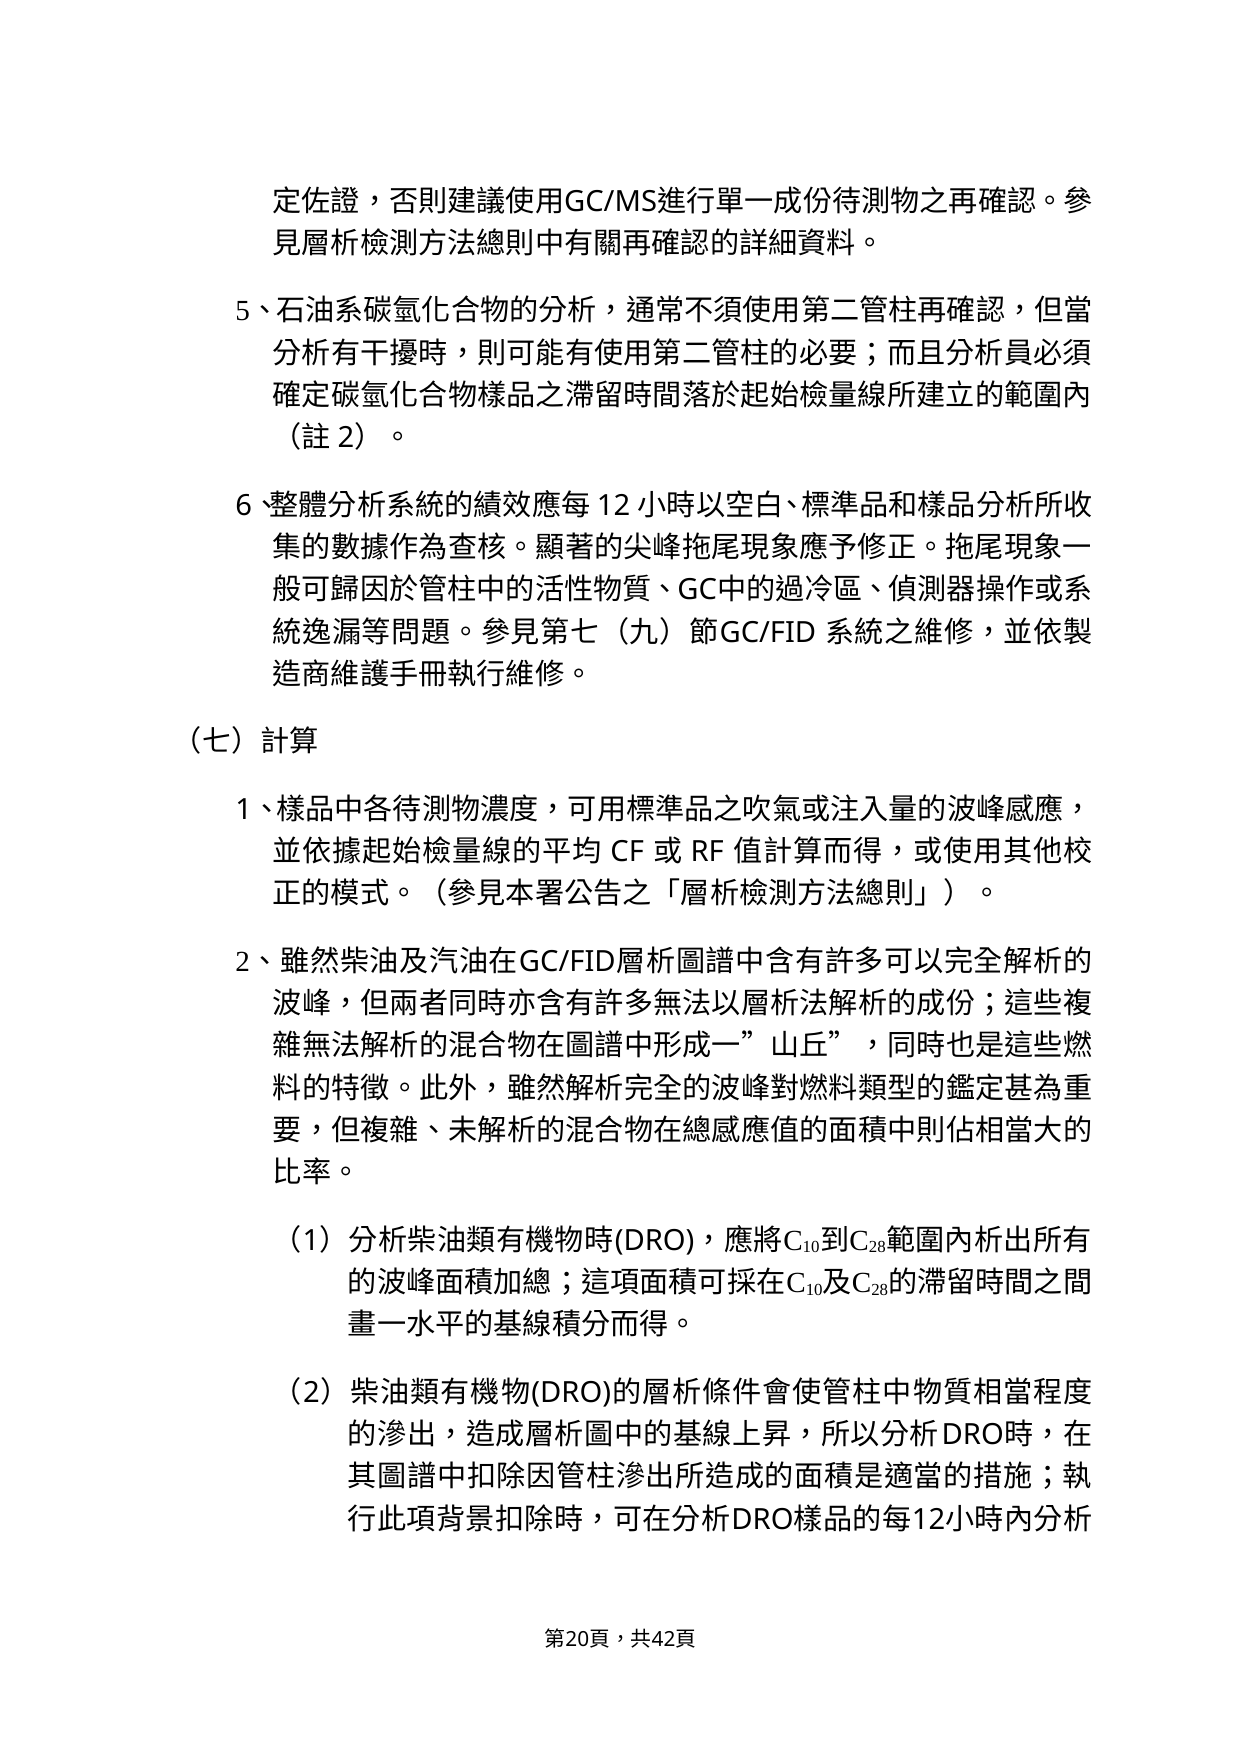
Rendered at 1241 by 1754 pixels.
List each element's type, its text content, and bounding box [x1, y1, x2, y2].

text 2、雖然柴油及汽油在GC/FID層析圖譜中含有許多可以完全解析的波峰，但兩者同時亦含有許多無法以層析法解析的成份；這些複雜無法解析的混合物在圖譜中形成一”山丘”，同時也是這些燃料的特徵。此外，雖然解析完全的波峰對燃料類型的鑑定甚為重要，但複雜、未解析的混合物在總感應值的面積中則佔相當大的比率。 [235, 937, 1092, 1191]
text （2）柴油類有機物(DRO)的層析條件會使管柱中物質相當程度的滲出，造成層析圖中的基線上昇，所以分析DRO時，在其圖譜中扣除因管柱滲出所造成的面積是適當的措施；執行此項背景扣除時，可在分析DRO樣品的每12小時內分析 [273, 1368, 1092, 1538]
text （1）分析柴油類有機物時(DRO)，應將C10到C28範圍內析出所有的波峰面積加總；這項面積可採在C10及C28的滯留時間之間畫一水平的基線積分而得。 [273, 1216, 1092, 1343]
text （七）計算 [173, 718, 1092, 760]
text 1、樣品中各待測物濃度，可用標準品之吹氣或注入量的波峰感應，並依據起始檢量線的平均 CF 或 RF 值計算而得，或使用其他校正的模式。（參見本署公告之「層析檢測方法總則」）。 [235, 785, 1092, 912]
text 5、石油系碳氫化合物的分析，通常不須使用第二管柱再確認，但當分析有干擾時，則可能有使用第二管柱的必要；而且分析員必須確定碳氫化合物樣品之滯留時間落於起始檢量線所建立的範圍內（註 2）。 [235, 287, 1092, 456]
text 6、整體分析系統的績效應每 12 小時以空白、標準品和樣品分析所收集的數據作為查核。顯著的尖峰拖尾現象應予修正。拖尾現象一般可歸因於管柱中的活性物質、GC中的過冷區、偵測器操作或系統逸漏等問題。參見第七（九）節GC/FID 系統之維修，並依製造商維護手冊執行維修。 [235, 481, 1092, 693]
text 定佐證，否則建議使用GC/MS進行單一成份待測物之再確認。參見層析檢測方法總則中有關再確認的詳細資料。 [235, 177, 1092, 262]
